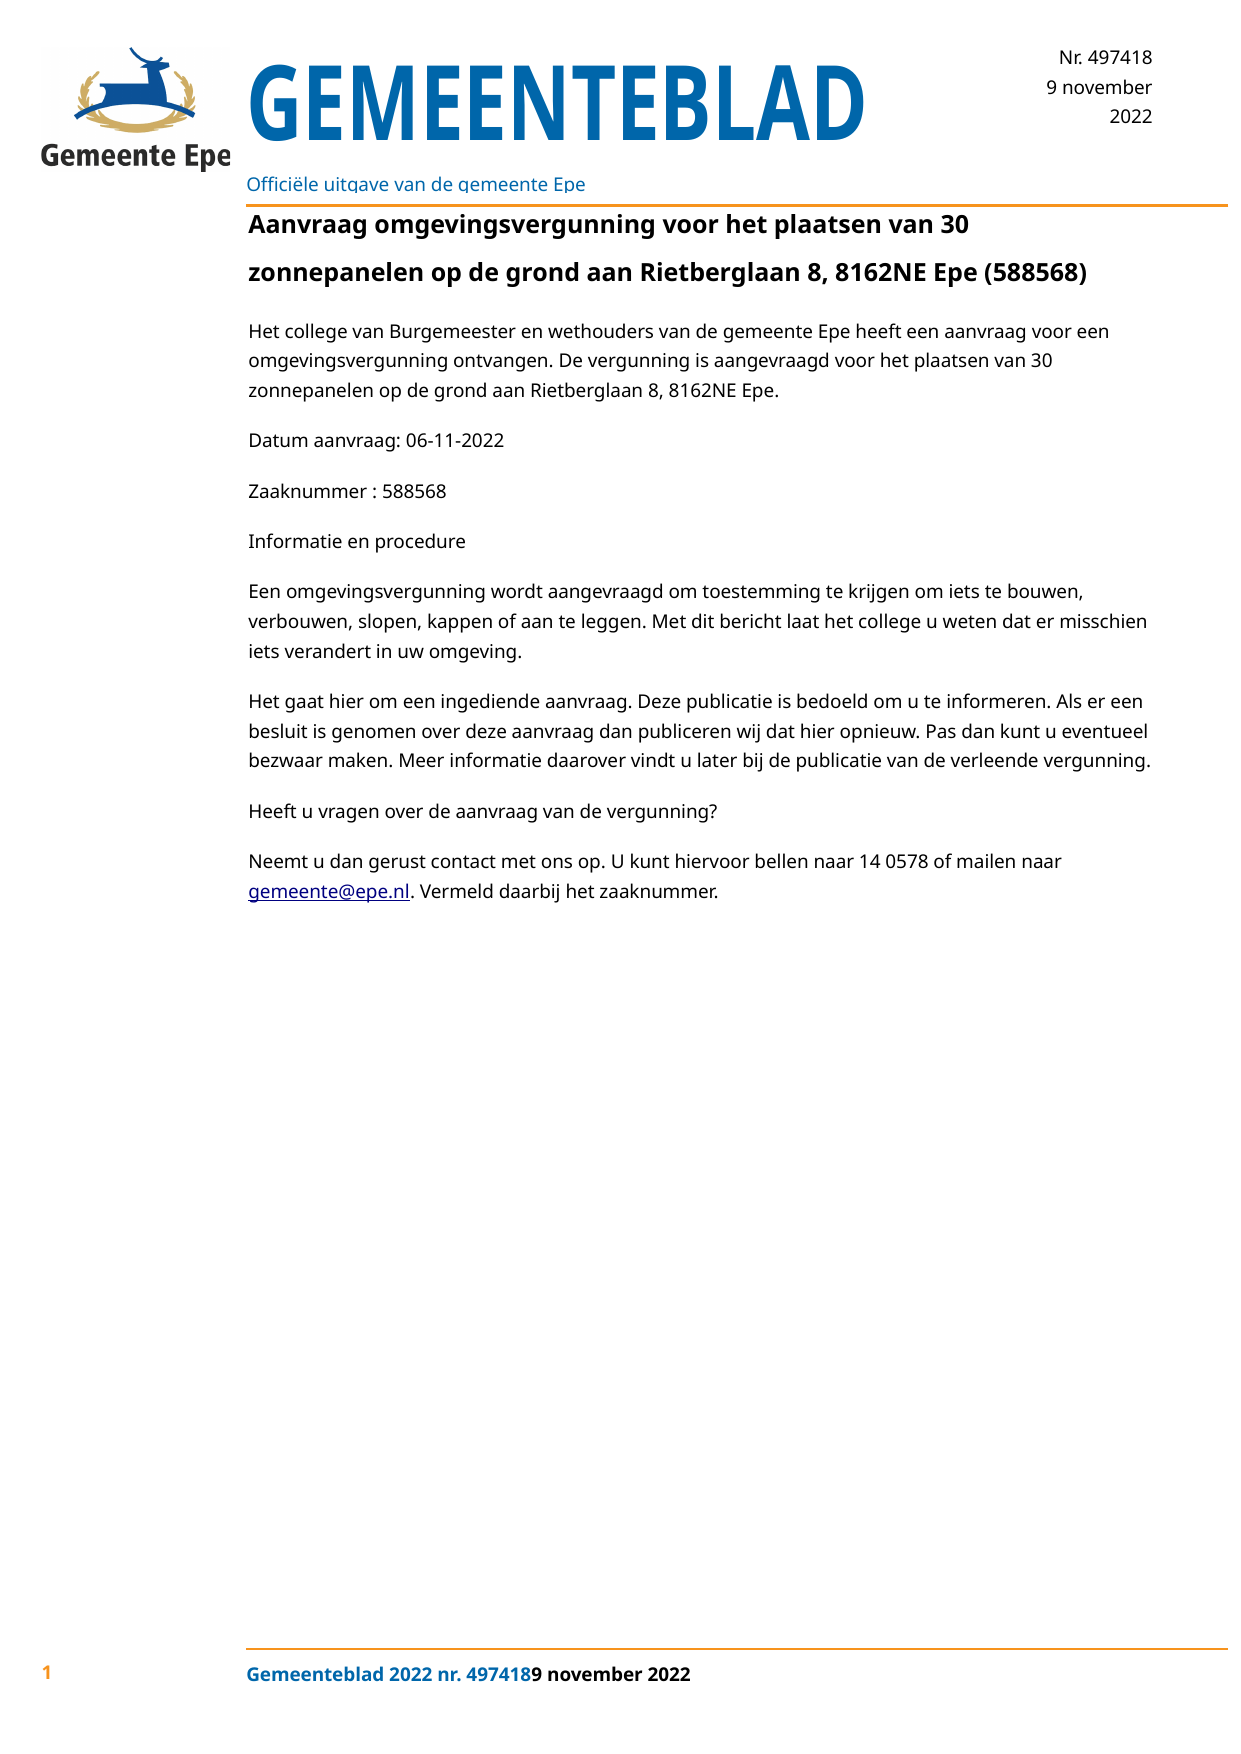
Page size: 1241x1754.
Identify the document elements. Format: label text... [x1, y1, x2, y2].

text Heeft u vragen over de aanvraag van de vergunning? [248, 798, 1152, 824]
text Een omgevingsvergunning wordt aangevraagd om toestemming te krijgen om iets te bouwen, verbouwen, slopen, kappen of aan te leggen. Met dit bericht laat het college u weten dat er misschien iets verandert in uw omgeving. [248, 579, 1152, 664]
text Zaaknummer : 588568 [248, 478, 1152, 504]
text Aanvraag omgevingsvergunning voor het plaatsen van 30 zonnepanelen op de grond aan Rietberglaan 8, 8162NE Epe (588568) [248, 207, 1152, 288]
text Neemt u dan gerust contact met ons op. U kunt hiervoor bellen naar 14 0578 of mailen naar gemeente@epe.nl. Vermeld daarbij het zaaknummer. [248, 848, 1152, 904]
text Het gaat hier om een ingediende aanvraag. Deze publicatie is bedoeld om u te informeren. Als er een besluit is genomen over deze aanvraag dan publiceren wij dat hier opnieuw. Pas dan kunt u eventueel bezwaar maken. Meer informatie daarover vindt u later bij de publicatie van de verleende vergunning. [248, 688, 1152, 773]
text Het college van Burgemeester en wethouders van de gemeente Epe heeft een aanvraag voor een omgevingsvergunning ontvangen. De vergunning is aangevraagd voor het plaatsen van 30 zonnepanelen op de grond aan Rietberglaan 8, 8162NE Epe. [248, 318, 1152, 403]
picture [41, 47, 231, 172]
text Datum aanvraag: 06-11-2022 [248, 427, 1152, 453]
text Informatie en procedure [248, 528, 1152, 554]
